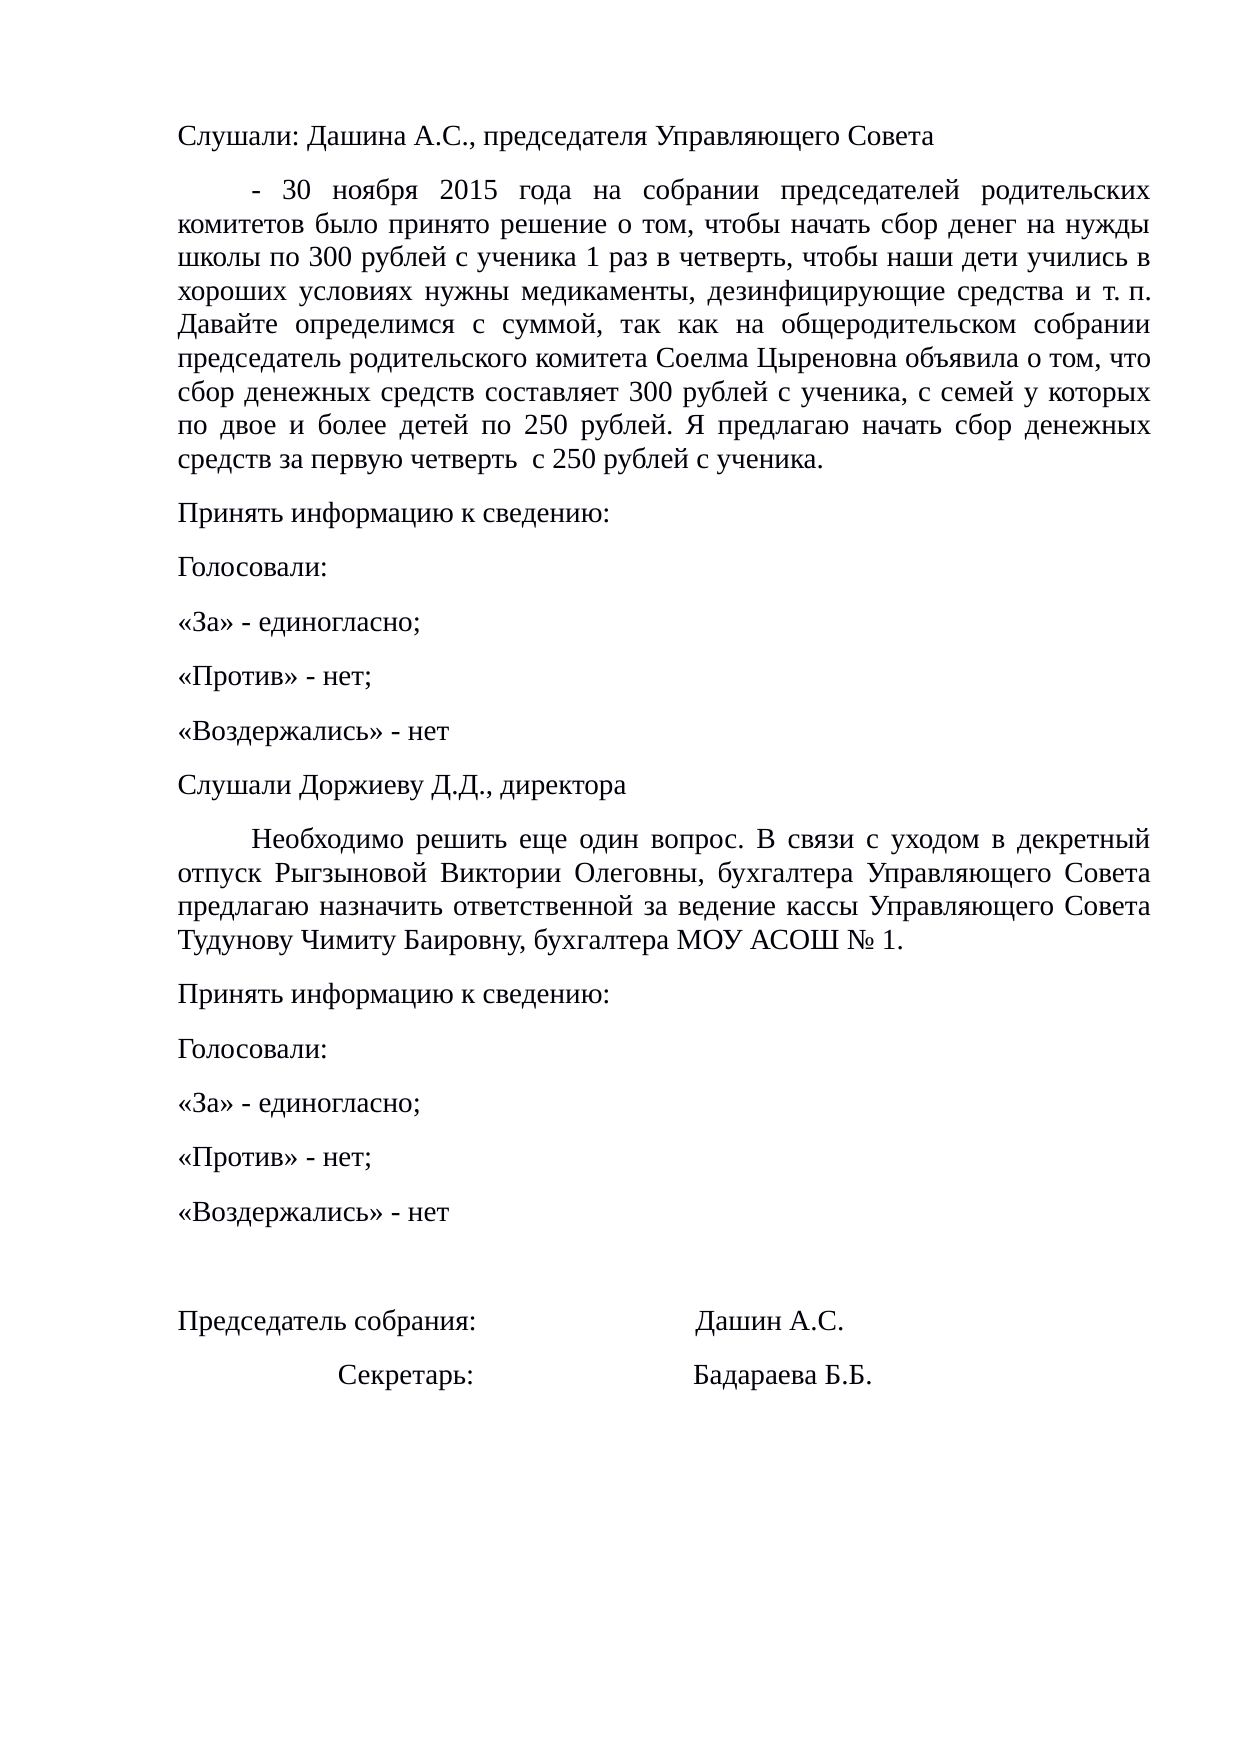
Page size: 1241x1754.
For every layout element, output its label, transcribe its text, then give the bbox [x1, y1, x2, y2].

text «За» - единогласно; [177, 604, 1152, 637]
text Принять информацию к сведению: [177, 495, 1152, 529]
text - 30 ноября 2015 года на собрании председателей родительских комитетов было принято решение о том, чтобы начать сбор денег на нужды школы по 300 рублей с ученика 1 раз в четверть, чтобы наши дети учились в хороших условиях нужны медикаменты, дезинфицирующие средства и т. п. Давайте определимся с суммой, так как на общеродительском собрании председатель родительского комитета Соелма Цыреновна объявила о том, что сбор денежных средств составляет 300 рублей с ученика, с семей у которых по двое и более детей по 250 рублей. Я предлагаю начать сбор денежных средств за первую четверть с 250 рублей с ученика. [177, 172, 1152, 474]
text «Против» - нет; [177, 1139, 1152, 1173]
text «Против» - нет; [177, 658, 1152, 692]
text Секретарь: Бадараева Б.Б. [177, 1357, 1152, 1391]
text Принять информацию к сведению: [177, 976, 1152, 1010]
text «За» - единогласно; [177, 1085, 1152, 1119]
text Председатель собрания: Дашин А.С. [177, 1303, 1152, 1336]
text Слушали: Дашина А.С., председателя Управляющего Совета [177, 118, 1152, 152]
text Слушали Доржиеву Д.Д., директора [177, 767, 1152, 801]
text Необходимо решить еще один вопрос. В связи с уходом в декретный отпуск Рыгзыновой Виктории Олеговны, бухгалтера Управляющего Совета предлагаю назначить ответственной за ведение кассы Управляющего Совета Тудунову Чимиту Баировну, бухгалтера МОУ АСОШ № 1. [177, 821, 1152, 956]
text «Воздержались» - нет [177, 713, 1152, 746]
text «Воздержались» - нет [177, 1194, 1152, 1227]
text Голосовали: [177, 549, 1152, 583]
text Голосовали: [177, 1031, 1152, 1064]
